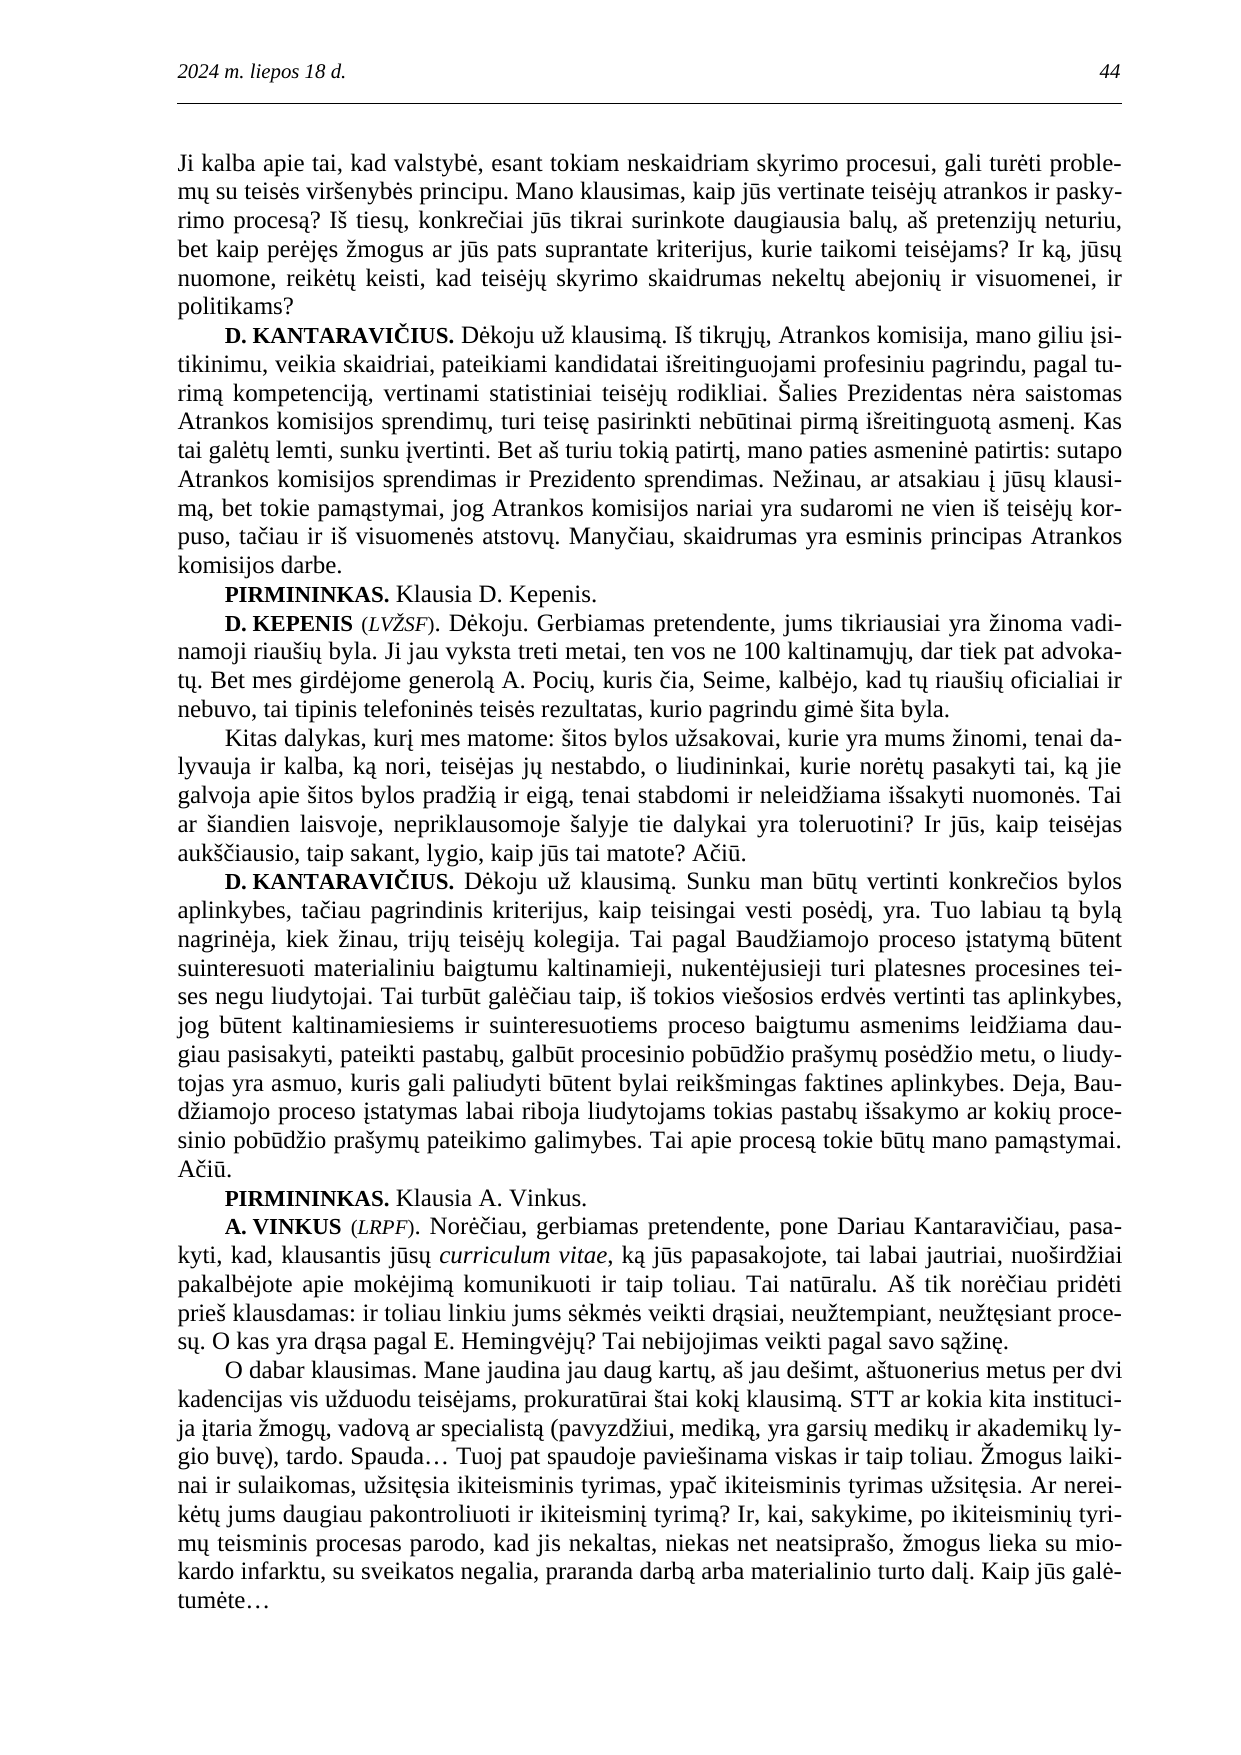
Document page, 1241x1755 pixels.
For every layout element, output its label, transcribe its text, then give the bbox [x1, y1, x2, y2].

text O da­bar klau­si­mas. Ma­ne jau­di­na jau daug kar­tų, aš jau de­šimt, aš­tuo­ne­rius me­tus per dvi ka­den­ci­jas vis už­duo­du tei­sė­jams, pro­ku­ra­tū­rai štai ko­kį klau­si­mą. STT ar ko­kia ki­ta ins­ti­tu­ci­ja įta­ria žmo­gų, va­do­vą ar spe­cia­lis­tą (pa­vyz­džiui, me­di­ką, yra gar­sių me­di­kų ir aka­de­mi­kų ly­gio bu­vę), tar­do. Spau­da… Tuoj pat spau­do­je pa­vie­ši­na­ma vis­kas ir taip to­liau. Žmo­gus lai­ki­nai ir su­lai­ko­mas, už­si­tę­sia iki­teis­mi­nis ty­ri­mas, ypač iki­teis­mi­nis ty­ri­mas už­si­tę­sia. Ar ne­rei­kė­tų jums dau­giau pa­kon­tro­liuo­ti ir iki­teis­mi­nį ty­ri­mą? Ir, kai, sa­ky­ki­me, po iki­teis­mi­nių ty­ri­mų teis­mi­nis pro­ce­sas pa­ro­do, kad jis ne­kal­tas, nie­kas net neat­si­pra­šo, žmo­gus lie­ka su mio­kar­do in­fark­tu, su svei­ka­tos ne­ga­lia, pra­ran­da dar­bą ar­ba ma­te­ria­li­nio tur­to da­lį. Kaip jūs ga­lė­tu­mė­te… [177, 1355, 1122, 1614]
text Ji kal­ba apie tai, kad vals­ty­bė, esant to­kiam ne­skaid­riam sky­ri­mo pro­ce­sui, ga­li tu­rė­ti pro­ble­mų su tei­sės vir­še­ny­bės prin­ci­pu. Ma­no klau­si­mas, kaip jūs ver­ti­na­te tei­sė­jų at­ran­kos ir pa­sky­ri­mo pro­ce­są? Iš tie­sų, kon­kre­čiai jūs tik­rai su­rin­ko­te dau­giau­sia ba­lų, aš pre­ten­zi­jų ne­tu­riu, bet kaip per­ėjęs žmo­gus ar jūs pats su­pran­ta­te kri­te­ri­jus, ku­rie tai­ko­mi tei­sė­jams? Ir ką, jū­sų nuo­mo­ne, rei­kė­tų keis­ti, kad tei­sė­jų sky­ri­mo skaid­ru­mas ne­kel­tų abe­jo­nių ir vi­suo­me­nei, ir po­li­ti­kams? [177, 148, 1122, 320]
text PIRMININKAS. Klau­sia A. Vin­kus. [177, 1183, 1122, 1211]
text Ki­tas da­ly­kas, ku­rį mes ma­to­me: ši­tos by­los už­sa­ko­vai, ku­rie yra mums ži­no­mi, te­nai da­ly­vau­ja ir kal­ba, ką no­ri, tei­sė­jas jų ne­stab­do, o liu­di­nin­kai, ku­rie no­rė­tų pa­sa­ky­ti tai, ką jie gal­vo­ja apie ši­tos by­los pra­džią ir ei­gą, te­nai stab­do­mi ir ne­lei­džia­ma iš­sa­ky­ti nuo­mo­nės. Tai ar šian­dien lais­vo­je, ne­pri­klau­so­mo­je ša­ly­je tie da­ly­kai yra to­le­ruo­ti­ni? Ir jūs, kaip tei­sė­jas aukš­čiau­sio, taip sa­kant, ly­gio, kaip jūs tai ma­to­te? Ačiū. [177, 723, 1122, 866]
text D. KEPENIS (LVŽSF). Dė­ko­ju. Ger­bia­mas pre­ten­den­te, jums tik­riau­siai yra ži­no­ma va­di­na­mo­ji riau­šių by­la. Ji jau vyks­ta tre­ti me­tai, ten vos ne 100 kal­ti­na­mų­jų, dar tiek pat ad­vo­ka­tų. Bet mes gir­dė­jo­me ge­ne­ro­lą A. Po­cių, ku­ris čia, Sei­me, kal­bė­jo, kad tų riau­šių ofi­cia­liai ir ne­bu­vo, tai ti­pi­nis te­le­fo­ni­nės tei­sės re­zul­ta­tas, ku­rio pa­grin­du gi­mė ši­ta by­la. [177, 608, 1122, 723]
text A. VINKUS (LRPF). No­rė­čiau, ger­bia­mas pre­ten­den­te, po­ne Da­riau Kan­ta­ra­vi­čiau, pa­sa­ky­ti, kad, klau­san­tis jū­sų cur­ri­cu­lum vi­tae, ką jūs pa­pa­sa­ko­jo­te, tai la­bai jaut­riai, nuo­šir­džiai pa­kal­bė­jo­te apie mo­kė­ji­mą ko­mu­ni­kuo­ti ir taip to­liau. Tai na­tū­ra­lu. Aš tik no­rė­čiau pri­dė­ti prieš klaus­da­mas: ir to­liau lin­kiu jums sėk­mės veik­ti drą­siai, ne­už­tem­piant, ne­už­tę­siant pro­ce­sų. O kas yra drą­sa pa­gal E. He­ming­vė­jų? Tai ne­bi­jo­ji­mas veik­ti pa­gal sa­vo są­ži­nę. [177, 1211, 1122, 1355]
text D. KANTARAVIČIUS. Dė­ko­ju už klau­si­mą. Iš tik­rų­jų, At­ran­kos ko­mi­si­ja, ma­no gi­liu įsi­ti­ki­ni­mu, vei­kia skaid­riai, pa­tei­kia­mi kan­di­da­tai iš­rei­tin­guo­ja­mi pro­fe­si­niu pa­grin­du, pa­gal tu­ri­mą kom­pe­ten­ci­ją, ver­ti­na­mi sta­tis­ti­niai tei­sė­jų ro­dik­liai. Ša­lies Pre­zi­den­tas nė­ra sais­to­mas At­ran­kos ko­mi­si­jos spren­di­mų, tu­ri tei­sę pa­si­rink­ti ne­bū­ti­nai pir­mą iš­rei­tin­guo­tą as­me­nį. Kas tai ga­lė­tų lem­ti, sun­ku įver­tin­ti. Bet aš tu­riu to­kią pa­tir­tį, ma­no pa­ties as­me­ni­nė pa­tir­tis: su­ta­po At­ran­kos ko­mi­si­jos spren­di­mas ir Pre­zi­den­to spren­di­mas. Ne­ži­nau, ar at­sa­kiau į jū­sų klau­si­mą, bet to­kie pa­mąs­ty­mai, jog At­ran­kos ko­mi­si­jos na­riai yra su­da­ro­mi ne vien iš tei­sė­jų kor­pu­so, ta­čiau ir iš vi­suo­me­nės at­sto­vų. Ma­ny­čiau, skaid­ru­mas yra es­mi­nis prin­ci­pas At­ran­kos ko­mi­si­jos dar­be. [177, 320, 1122, 579]
text PIRMININKAS. Klau­sia D. Ke­pe­nis. [177, 579, 1122, 608]
text D. KANTARAVIČIUS. Dė­ko­ju už klau­si­mą. Sun­ku man bū­tų ver­tin­ti kon­kre­čios by­los ap­lin­ky­bes, ta­čiau pa­grin­di­nis kri­te­ri­jus, kaip tei­sin­gai ves­ti po­sė­dį, yra. Tuo la­biau tą by­lą nag­ri­nė­ja, kiek ži­nau, tri­jų tei­sė­jų ko­le­gi­ja. Tai pa­gal Bau­džia­mo­jo pro­ce­so įsta­ty­mą bū­tent su­in­te­re­suo­ti ma­te­ria­li­niu baig­tu­mu kal­ti­na­mie­ji, nu­ken­tė­ju­sie­ji tu­ri pla­tes­nes pro­ce­si­nes tei­ses ne­gu liu­dy­to­jai. Tai tur­būt ga­lė­čiau taip, iš to­kios vie­šo­sios erd­vės ver­tin­ti tas ap­lin­ky­bes, jog bū­tent kal­ti­na­mie­siems ir su­in­te­re­suo­tiems pro­ce­so baig­tu­mu as­me­nims lei­džia­ma dau­giau pa­si­sa­ky­ti, pa­teik­ti pa­sta­bų, gal­būt pro­ce­si­nio po­bū­džio pra­šy­mų po­sė­džio me­tu, o liu­dy­to­jas yra as­muo, ku­ris ga­li pa­liu­dy­ti bū­tent by­lai reikš­min­gas fak­ti­nes ap­lin­ky­bes. De­ja, Bau­džia­mo­jo pro­ce­so įsta­ty­mas la­bai ri­bo­ja liu­dy­to­jams to­kias pa­sta­bų iš­sa­ky­mo ar ko­kių pro­ce­si­nio po­bū­džio pra­šy­mų pa­tei­ki­mo ga­li­my­bes. Tai apie pro­ce­są to­kie bū­tų ma­no pa­mąs­ty­mai. Ačiū. [177, 866, 1122, 1183]
